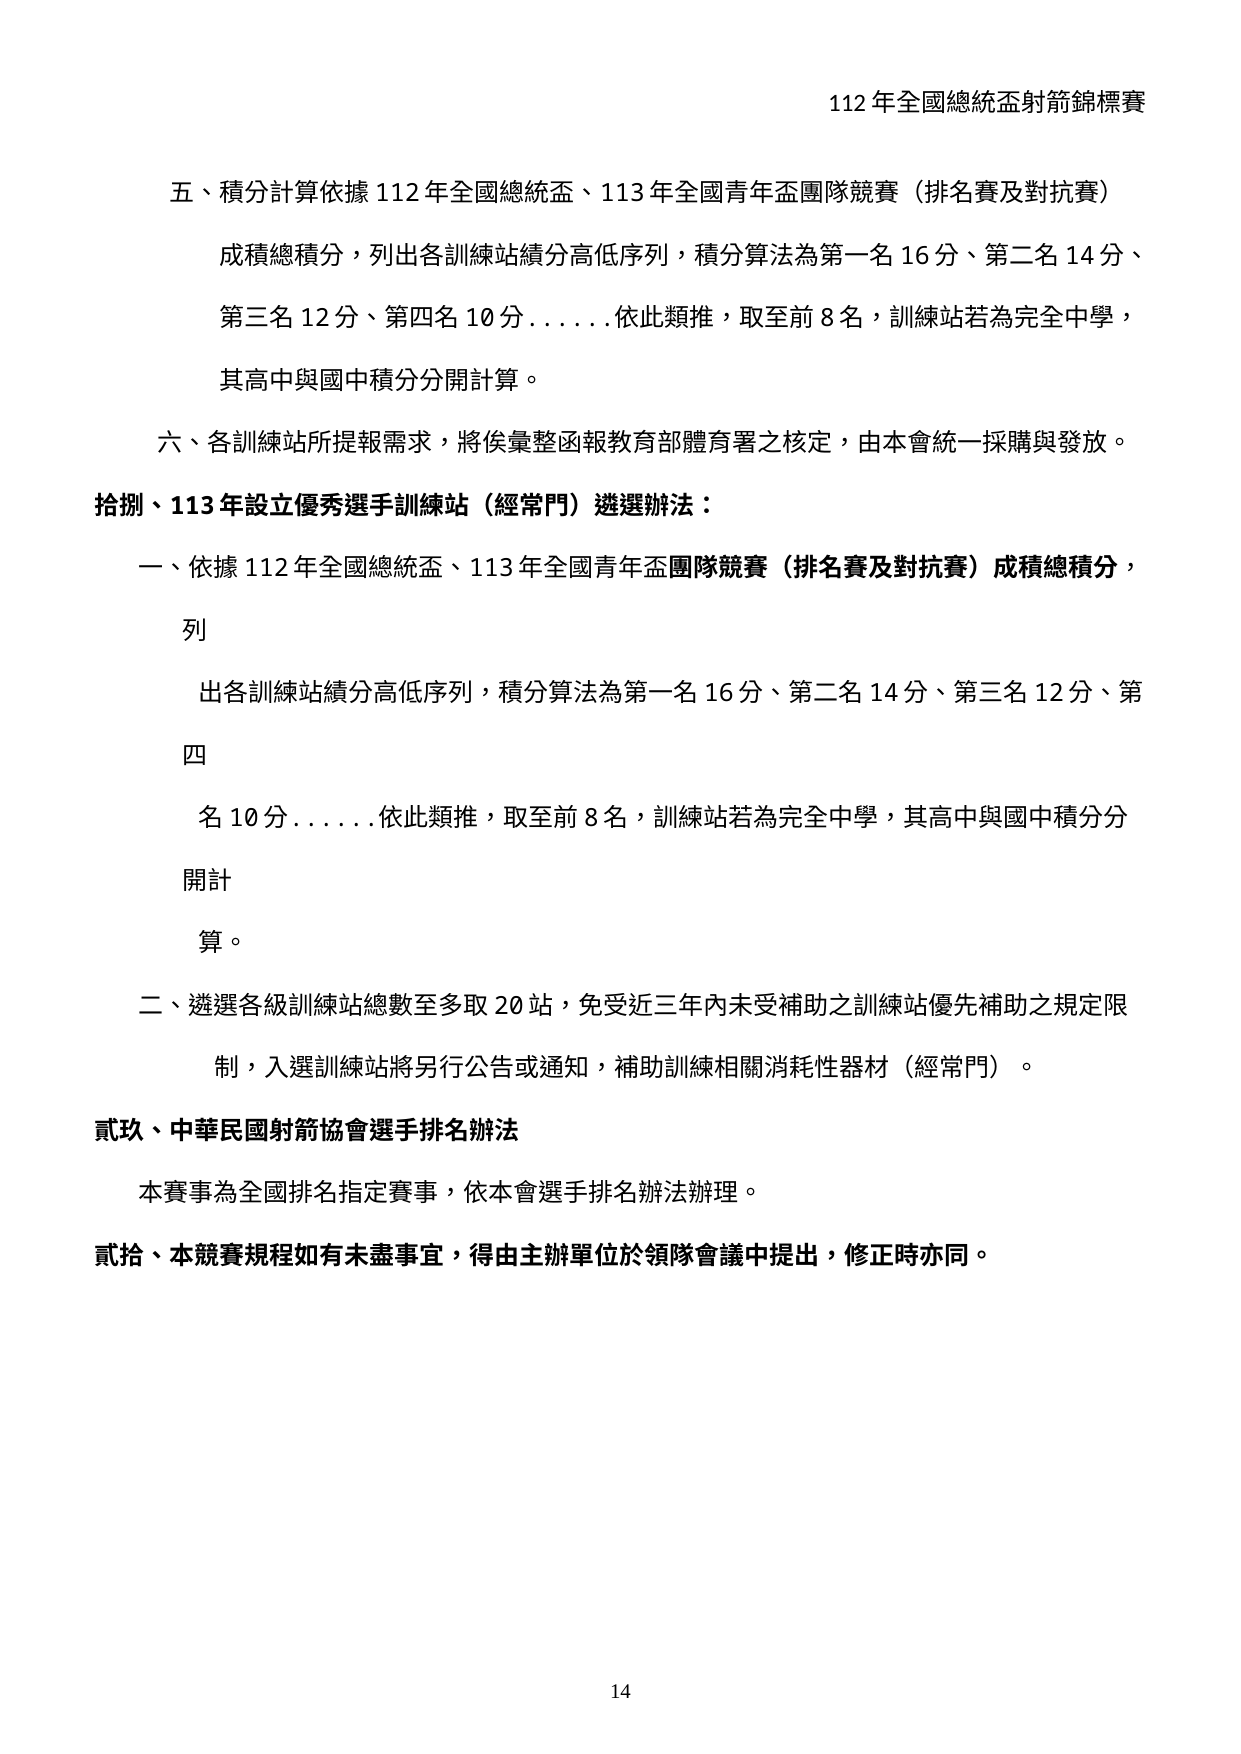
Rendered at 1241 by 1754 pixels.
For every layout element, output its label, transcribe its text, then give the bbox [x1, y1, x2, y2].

text 出各訓練站績分高低序列，積分算法為第一名16分、第二名14分、第三名12分、第四 [139, 649, 1146, 774]
text 五、積分計算依據112年全國總統盃、113年全國青年盃團隊競賽（排名賽及對抗賽）成積總積分，列出各訓練站績分高低序列，積分算法為第一名16分、第二名14分、第三名12分、第四名10分......依此類推，取至前8名，訓練站若為完全中學，其高中與國中積分分開計算。 [169, 149, 1146, 399]
text 本賽事為全國排名指定賽事，依本會選手排名辦法辦理。 [94, 1149, 1146, 1212]
text 算。 [139, 899, 1146, 962]
text 名10分......依此類推，取至前8名，訓練站若為完全中學，其高中與國中積分分開計 [139, 774, 1146, 899]
text 貳拾、本競賽規程如有未盡事宜，得由主辦單位於領隊會議中提出，修正時亦同。 [94, 1212, 1146, 1274]
text 二、遴選各級訓練站總數至多取20站，免受近三年內未受補助之訓練站優先補助之規定限 [139, 962, 1146, 1024]
text 制，入選訓練站將另行公告或通知，補助訓練相關消耗性器材（經常門）。 [94, 1024, 1146, 1087]
text 六、各訓練站所提報需求，將俟彙整函報教育部體育署之核定，由本會統一採購與發放。 [157, 399, 1146, 462]
text 貳玖、中華民國射箭協會選手排名辦法 [94, 1087, 1146, 1149]
text 拾捌、113年設立優秀選手訓練站（經常門）遴選辦法： [94, 462, 1146, 524]
text 一、依據112年全國總統盃、113年全國青年盃團隊競賽（排名賽及對抗賽）成積總積分，列 [139, 524, 1146, 649]
